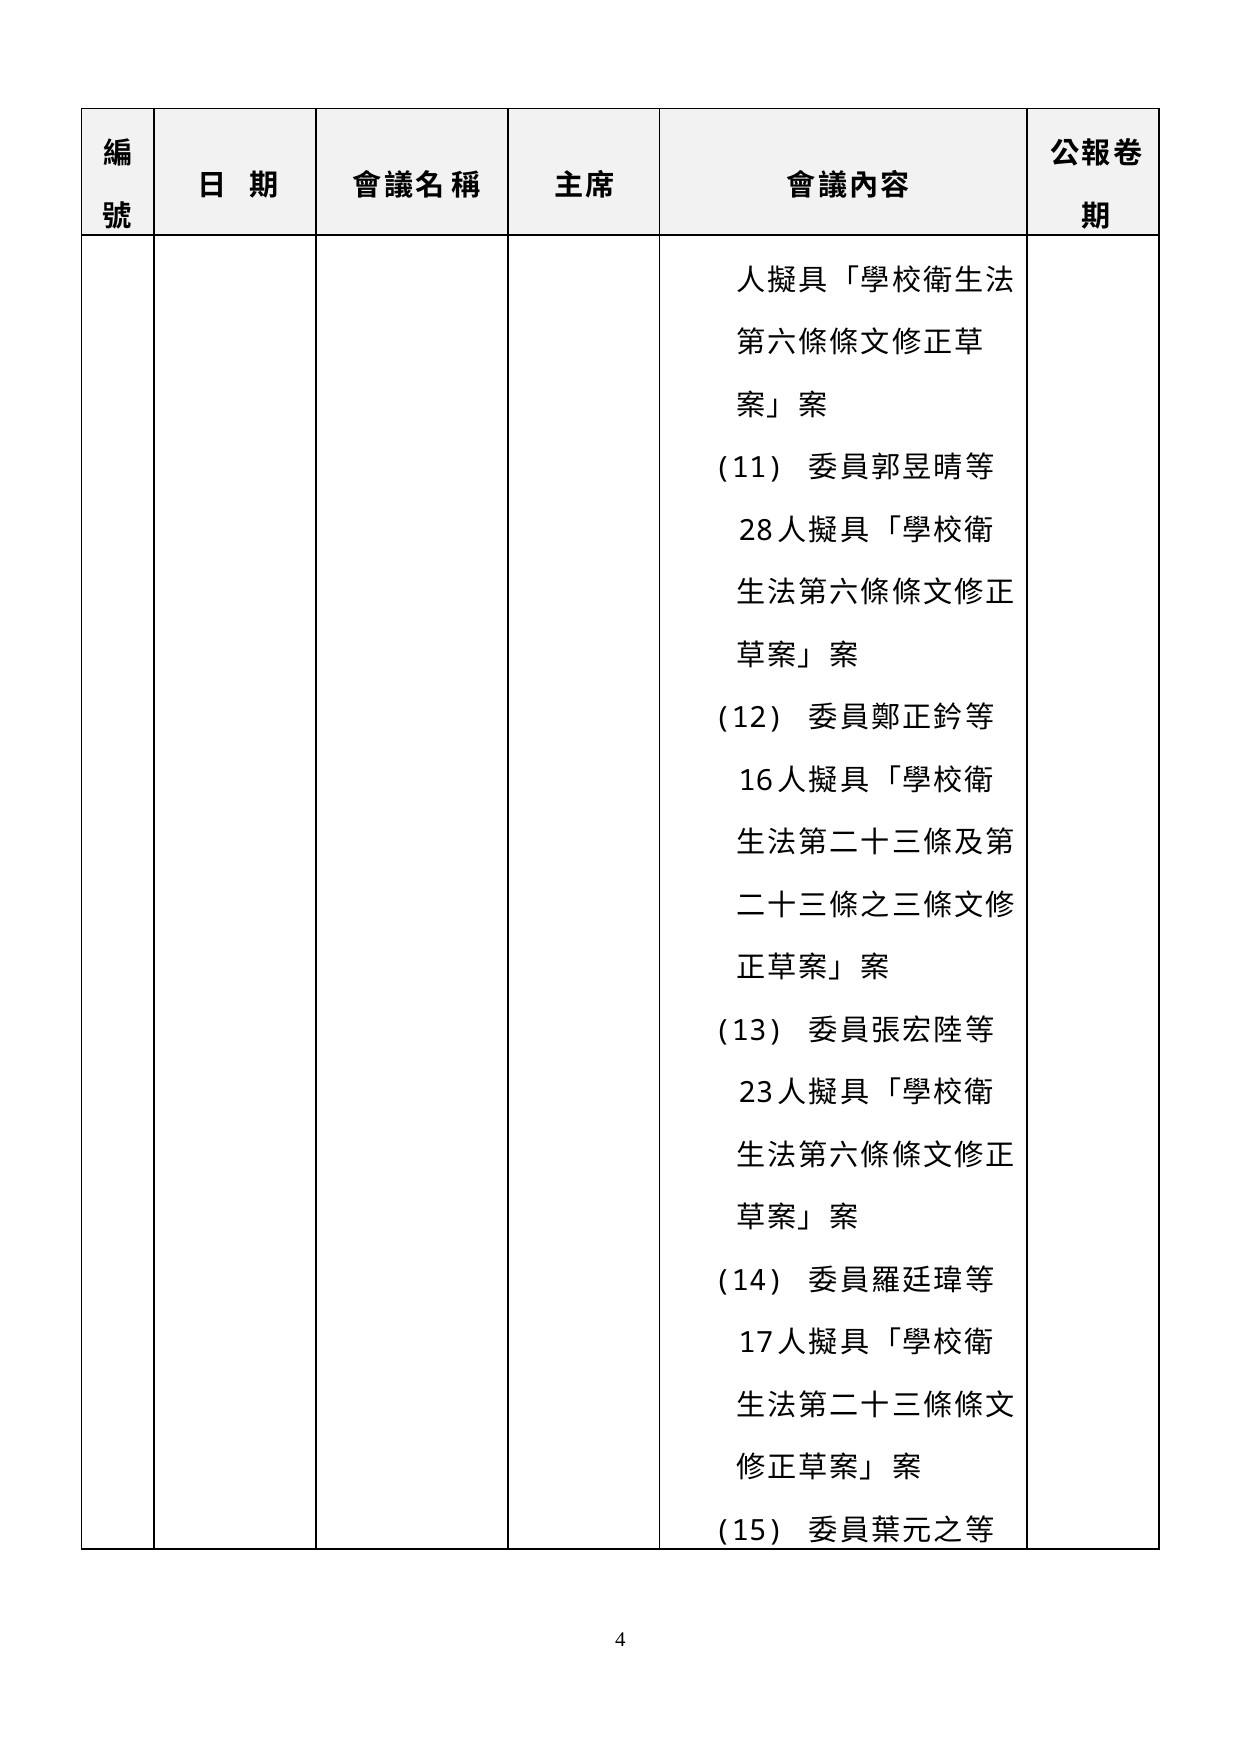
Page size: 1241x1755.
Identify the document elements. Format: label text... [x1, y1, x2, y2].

table_cell [317, 236, 507, 1548]
table_cell 審查： 委員廖偉翔等18人 擬具「學校衛生法第二十二條及第二十三條之三條文修正草案」案 委員廖偉翔等18人擬具「學校衛生法第二十三條條文修正草案」案 委員蘇清泉等23人擬具「學校衛生法第二十三條及第二十三條之三條文修正草案」案 委員蔡其昌等21人擬具「學校衛生法第七條條文修正草案」案 委員徐富癸等18人擬具「學校衛生法第二十五條條文修正草案」案 委員萬美玲等28人擬具「學校衛生法第二十三條條文修正草案」案 委員洪孟楷等27人擬具「學校衛生法第二十三條條文修正草案」案 委員黃捷等17人擬具「學校衛生法第六條條文修正草案」案 委員莊瑞雄等21人擬具「學校衛生法第六條條文修正草案」案 委員洪孟楷等16人擬具「學校衛生法第六條條文修正草案」案 委員郭昱晴等28人擬具「學校衛生法第六條條文修正草案」案 委員鄭正鈐等16人擬具「學校衛生法第二十三條及第二十三條之三條文修正草案」案 委員張宏陸等23人擬具「學校衛生法第六條條文修正草案」案 委員羅廷瑋等17人擬具「學校衛生法第二十三條條文修正草案」案 委員葉元之等20人擬具「學校衛生法第二十四條條文修正草案」案 委員邱鎮軍等19人擬具「學校衛生法第二十三條條文修正草案」案 委員徐富癸等17人擬具「學校衛生法第二十一條條文修正草案」案 委員羅廷瑋等16人擬具「學校衛生法第六條條文修正草案」案 委員林俊憲等18人擬具「學校衛生法第六條條文修正草案」案 委員王鴻薇等18人擬具「學校衛生法第二十三條條文修正草案」案 委員萬美玲等16人擬具「學校衛生法第五條條文修正草案」案 委員翁曉玲等18人擬具「學校衛生法第十九條條文修正草案」案 委員徐富癸等16人擬具「學校衛生法第十九條條文修正草案」案 委員林淑芬等22人擬具「學校衛生法第六條條文修正草案」案 委員羅智強等17人擬具「學校衛生法第十一條條文修正草案」案 委員魯明哲等18人擬具「學校衛生法第十六條條文修正草案」案 委員魯明哲等18人擬具「學校衛生法第十七條條文修正草案」案 委員林宜瑾等23人擬具「學校衛生法第六條、第十六條及第十七條條文修正草案」案 委員張宏陸等20人擬具「學校衛生法第十六條條文修正草案」案 委員柯志恩等18人擬具「學校衛生法第十六條及第十七條條文修正草案」案 委員徐欣瑩等18人擬具「學校衛生法第十六條及第二十三條條文修正草案」案 委員陳菁徽等16人擬具「學校衛生法第十六條及第十七條條文修正草案」案 委員張嘉郡等18人擬具「學校衛生法第五條、第十六條及第二十四條條文修正草案」案 委員伍麗華Saidhai‧Tahovecahe等21人擬具「學校衛生法第六條、第十六條及第十七條條文修正草案」案 委員林倩綺等30人擬具「學校衛生法第六條、第八條及第十條條文修正草案」案 委員柯志恩等16人擬具「學校衛生法第二十一條條文修正草案」案 委員羅智強等17人擬具「學校衛生法第十六條及第十七條條文修正草案」案 【僅進行詢答】 [660, 236, 1026, 1548]
table_cell [509, 236, 659, 1548]
table_header 主席 [509, 109, 659, 234]
table_header 日 期 [155, 109, 315, 234]
table_cell [1028, 236, 1158, 1548]
table_header 會議名稱 [317, 109, 507, 234]
table_header 編 號 [82, 109, 153, 234]
table_cell [82, 236, 153, 1548]
table_header 公報卷期 [1028, 109, 1158, 234]
table_cell [155, 236, 315, 1548]
table_header 會議內容 [660, 109, 1026, 234]
